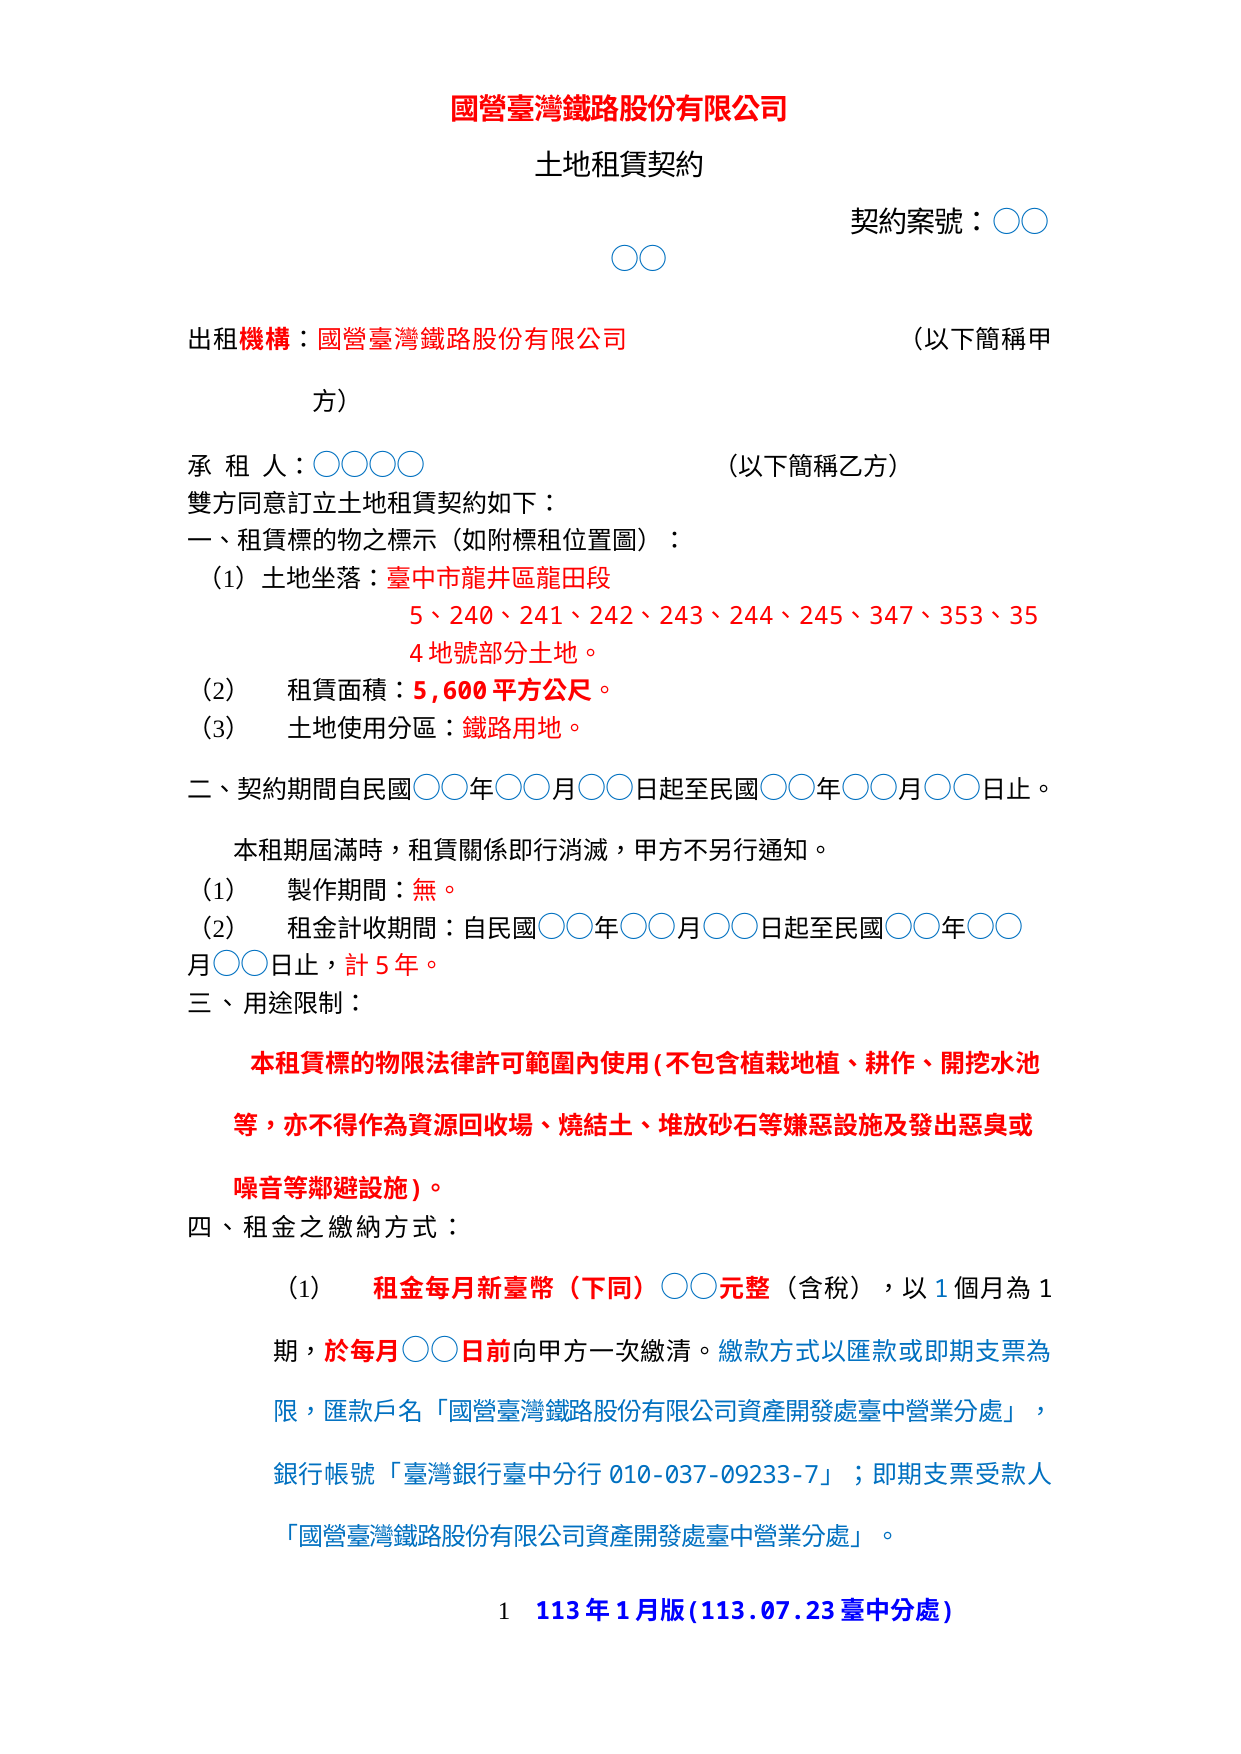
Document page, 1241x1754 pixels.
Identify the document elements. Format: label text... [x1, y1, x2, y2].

list 土地使用分區：鐵路用地。 [187, 707, 1047, 744]
text 出租機構：國營臺灣鐵路股份有限公司 （以下簡稱甲方） [187, 296, 1053, 421]
text 土地租賃契約 [187, 146, 1053, 183]
list 租賃面積：5,600平方公尺。 [187, 669, 1047, 707]
text 承 租 人：○○○○ （以下簡稱乙方） [187, 421, 1053, 483]
text 二、契約期間自民國○○年○○月○○日起至民國○○年○○月○○日止。本租期屆滿時，租賃關係即行消滅，甲方不另行通知。 [187, 744, 1053, 869]
text 四、租金之繳納方式： [187, 1207, 1053, 1243]
list 製作期間：無。 [187, 869, 1047, 907]
list 土地坐落：臺中市龍井區龍田段5、240、241、242、243、244、245、347、353、354地號部分土地。 [198, 557, 1047, 669]
list 租金每月新臺幣（下同）○○元整（含稅），以1個月為1期，於每月○○日前向甲方一次繳清。繳款方式以匯款或即期支票為限，匯款戶名「國營臺灣鐵路股份有限公司資產開發處臺中營業分處」，銀行帳號「臺灣銀行臺中分行010-037-09233-7」；即期支票受款人「國營臺灣鐵路股份有限公司資產開發處臺中營業分處」。 [273, 1243, 1053, 1556]
text 本租賃標的物限法律許可範圍內使用(不包含植栽地植、耕作、開挖水池等，亦不得作為資源回收場、燒結土、堆放砂石等嫌惡設施及發出惡臭或噪音等鄰避設施)。 [233, 1019, 1053, 1207]
text 三、用途限制： [187, 982, 1053, 1019]
text 契約案號：○○○○ [187, 202, 1053, 277]
text 一、租賃標的物之標示（如附標租位置圖）： [187, 519, 1047, 557]
text 國營臺灣鐵路股份有限公司 [187, 89, 1053, 127]
list 租金計收期間：自民國○○年○○月○○日起至民國○○年○○月○○日止，計5年。 [187, 907, 1047, 982]
text 雙方同意訂立土地租賃契約如下： [187, 483, 1047, 519]
